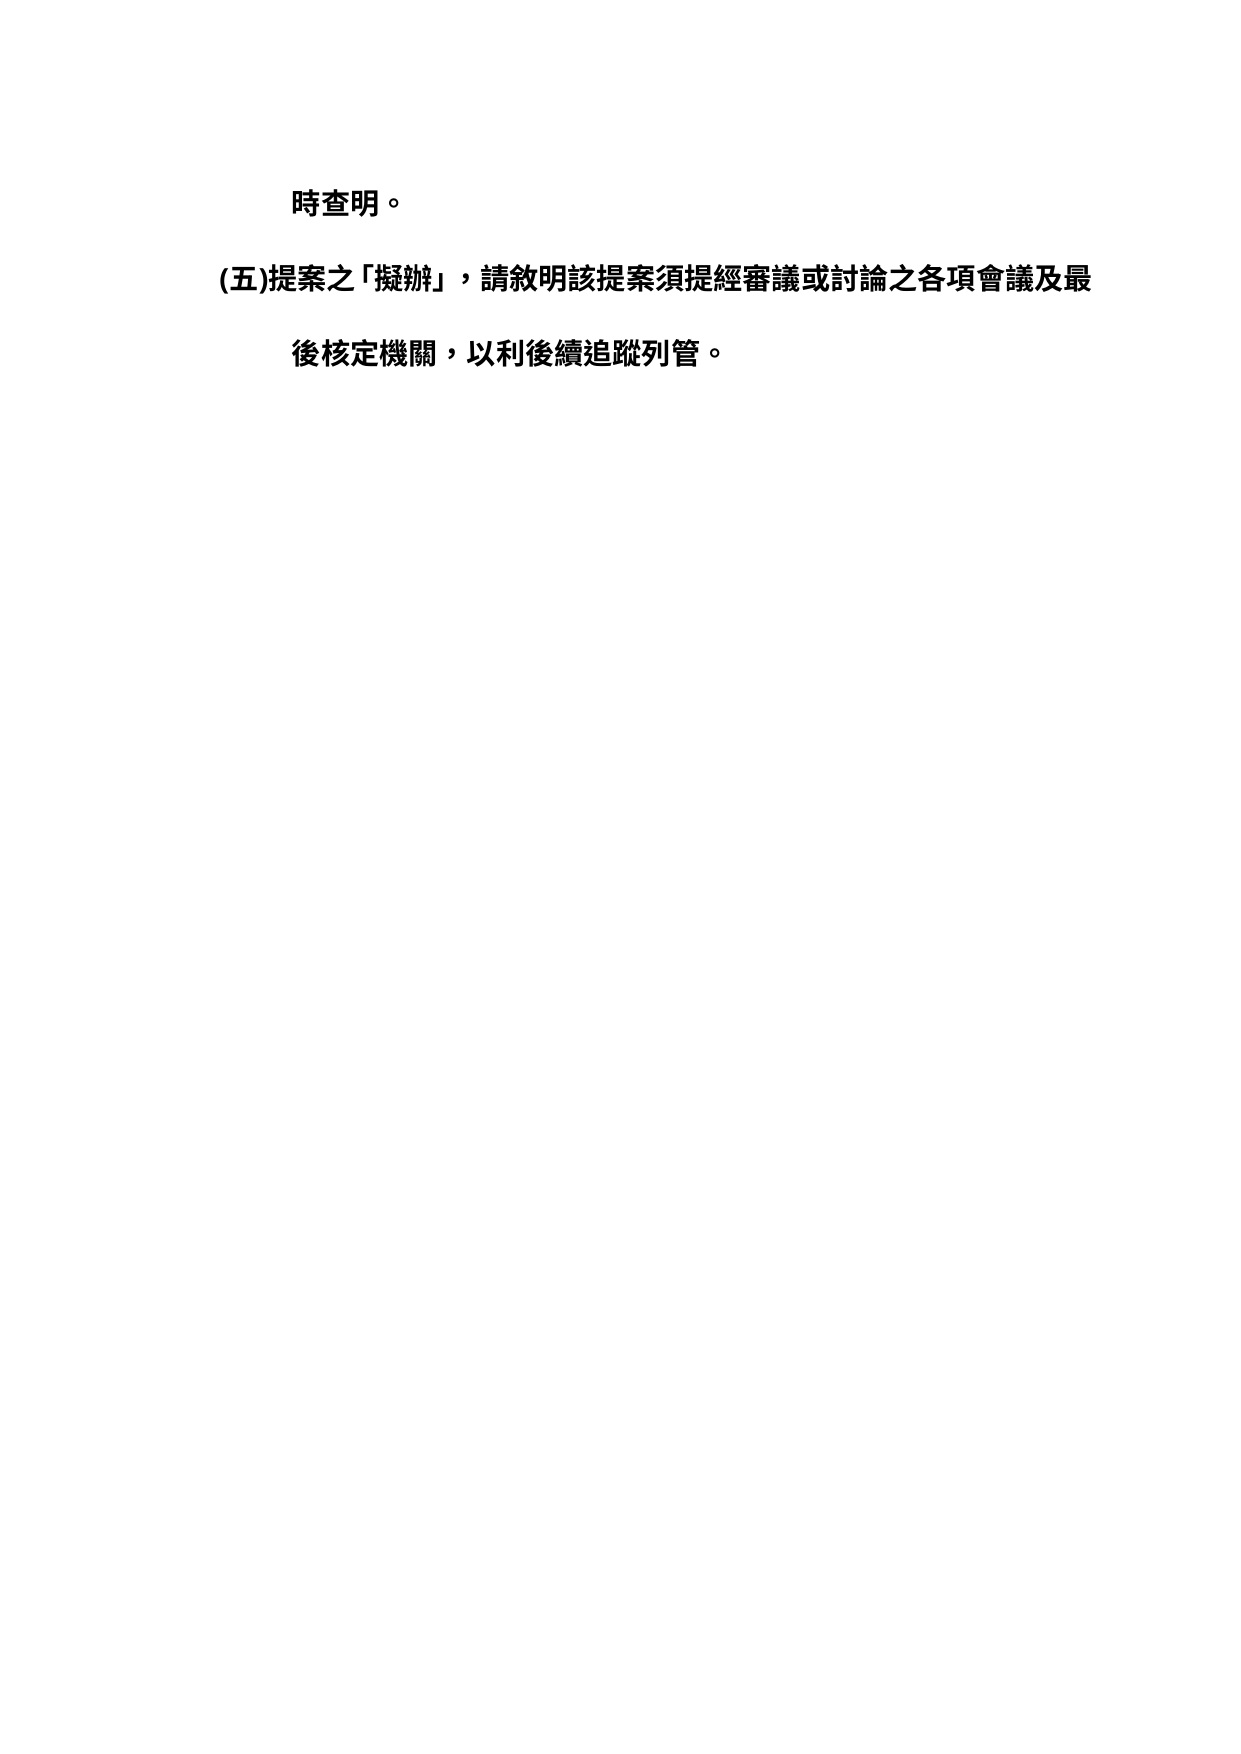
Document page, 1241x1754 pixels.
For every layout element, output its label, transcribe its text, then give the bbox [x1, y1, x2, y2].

text 時查明。 [204, 164, 1092, 239]
text (五)提案之「擬辦」，請敘明該提案須提經審議或討論之各項會議及最後核定機關，以利後續追蹤列管。 [204, 239, 1092, 389]
